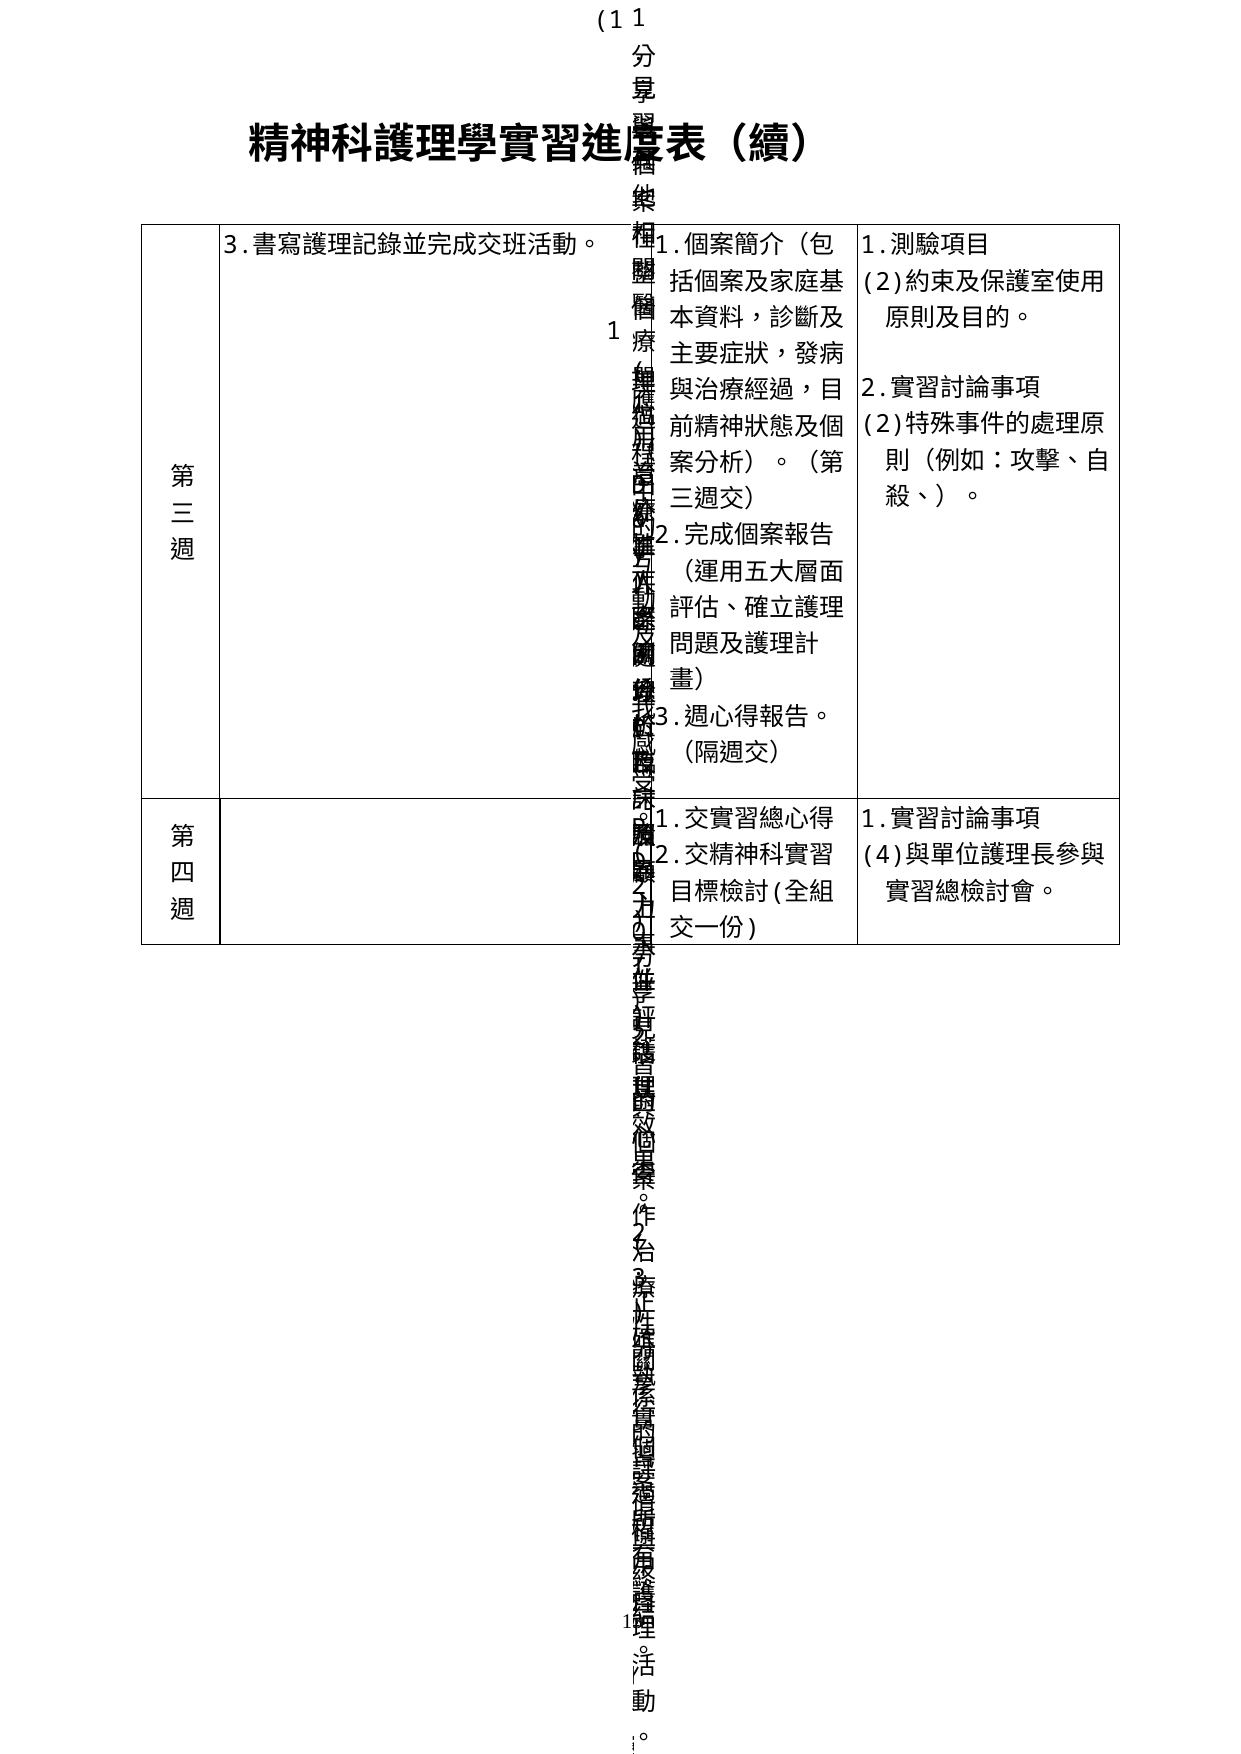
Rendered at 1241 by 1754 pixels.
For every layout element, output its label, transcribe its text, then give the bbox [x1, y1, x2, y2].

table_cell [633, 918, 639, 925]
table_cell [641, 918, 650, 934]
table_header 3.書寫護理記錄並完成交班活動。 [633, 306, 651, 342]
table_cell [636, 880, 650, 900]
table_cell [634, 924, 643, 934]
table_cell 1.實習討論事項 (4)與單位護理長參與 實習總檢討會。 [858, 799, 1119, 943]
table_header 1.個案簡介（包括個案及家庭基本資料，診斷及主要症狀，發病與治療經過，目前精神狀態及個案分析）。（第三週交） 2.完成個案報告 （運用五大層面評估、確立護理問題及護理計畫） 3.週心得報告。 （隔週交） [652, 225, 857, 797]
table_header 3.書寫護理記錄並完成交班活動。 [633, 342, 651, 372]
table_cell [633, 800, 650, 824]
table_cell [633, 881, 641, 891]
table_cell [638, 844, 650, 860]
table_cell [633, 844, 638, 852]
table_cell [221, 799, 631, 943]
table_cell 第 四 週 [142, 799, 219, 943]
text 精神科護理學實習進度表（續） [142, 99, 631, 161]
table_header 3.書寫護理記錄並完成交班活動。 [633, 664, 651, 682]
text 精神科護理學實習進度表（續） [633, 99, 1122, 161]
text 精神科護理學實習進度表（續） [678, 143, 702, 161]
table_header 3.書寫護理記錄並完成交班活動。 [220, 225, 631, 797]
table_header 3.書寫護理記錄並完成交班活動。 [633, 231, 651, 268]
table_cell [633, 894, 641, 900]
table_cell 1.交實習總心得 2.交精神科實習目標檢討(全組交一份) [652, 799, 857, 943]
table_cell [644, 906, 650, 916]
table_cell [633, 902, 641, 916]
table_header 第 三 週 [142, 225, 219, 797]
table_header 1.測驗項目 (2)約束及保護室使用 原則及目的。 2.實習討論事項 (2)特殊事件的處理原 則（例如：攻擊、自 殺、）。 [858, 225, 1119, 797]
